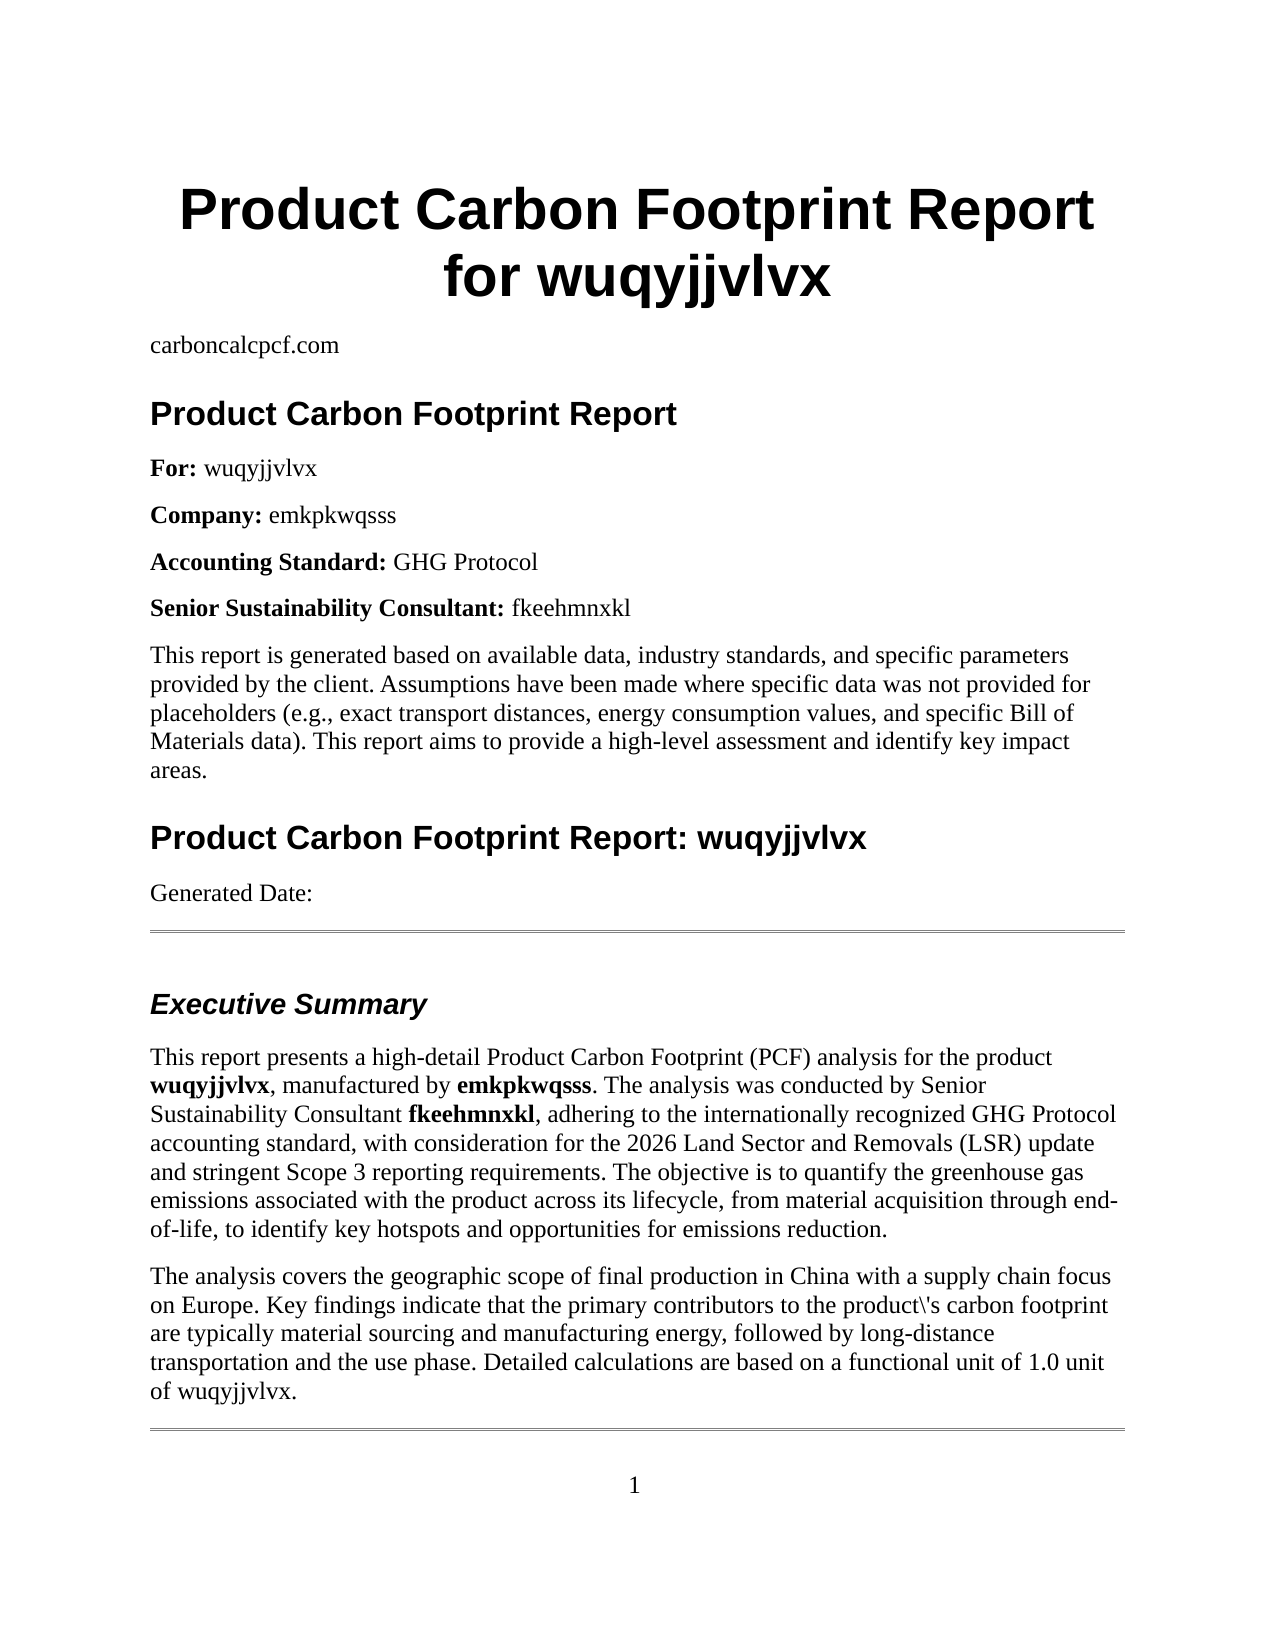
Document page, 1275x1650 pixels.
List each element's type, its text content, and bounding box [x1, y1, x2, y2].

title Product Carbon Footprint Report for wuqyjjvlvx [150, 175, 1125, 309]
text The analysis covers the geographic scope of final production in China with a supply chain focus on Europe. Key findings indicate that the primary contributors to the product\'s carbon footprint are typically material sourcing and manufacturing energy, followed by long-distance transportation and the use phase. Detailed calculations are based on a functional unit of 1.0 unit of wuqyjjvlvx. [150, 1261, 1125, 1405]
text carboncalcpcf.com [150, 331, 1125, 359]
text This report is generated based on available data, industry standards, and specific parameters provided by the client. Assumptions have been made where specific data was not provided for placeholders (e.g., exact transport distances, energy consumption values, and specific Bill of Materials data). This report aims to provide a high-level assessment and identify key impact areas. [150, 640, 1125, 784]
text For: wuqyjjvlvx [150, 453, 1125, 482]
text Generated Date: [150, 878, 1125, 907]
text This report presents a high-detail Product Carbon Footprint (PCF) analysis for the product wuqyjjvlvx, manufactured by emkpkwqsss. The analysis was conducted by Senior Sustainability Consultant fkeehmnxkl, adhering to the internationally recognized GHG Protocol accounting standard, with consideration for the 2026 Land Sector and Removals (LSR) update and stringent Scope 3 reporting requirements. The objective is to quantify the greenhouse gas emissions associated with the product across its lifecycle, from material acquisition through end-of-life, to identify key hotspots and opportunities for emissions reduction. [150, 1042, 1125, 1243]
subtitle Product Carbon Footprint Report [150, 393, 1125, 432]
text Accounting Standard: GHG Protocol [150, 547, 1125, 576]
text Senior Sustainability Consultant: fkeehmnxkl [150, 593, 1125, 622]
text Company: emkpkwqsss [150, 500, 1125, 529]
subtitle Executive Summary [150, 987, 1125, 1020]
subtitle Product Carbon Footprint Report: wuqyjjvlvx [150, 818, 1125, 856]
